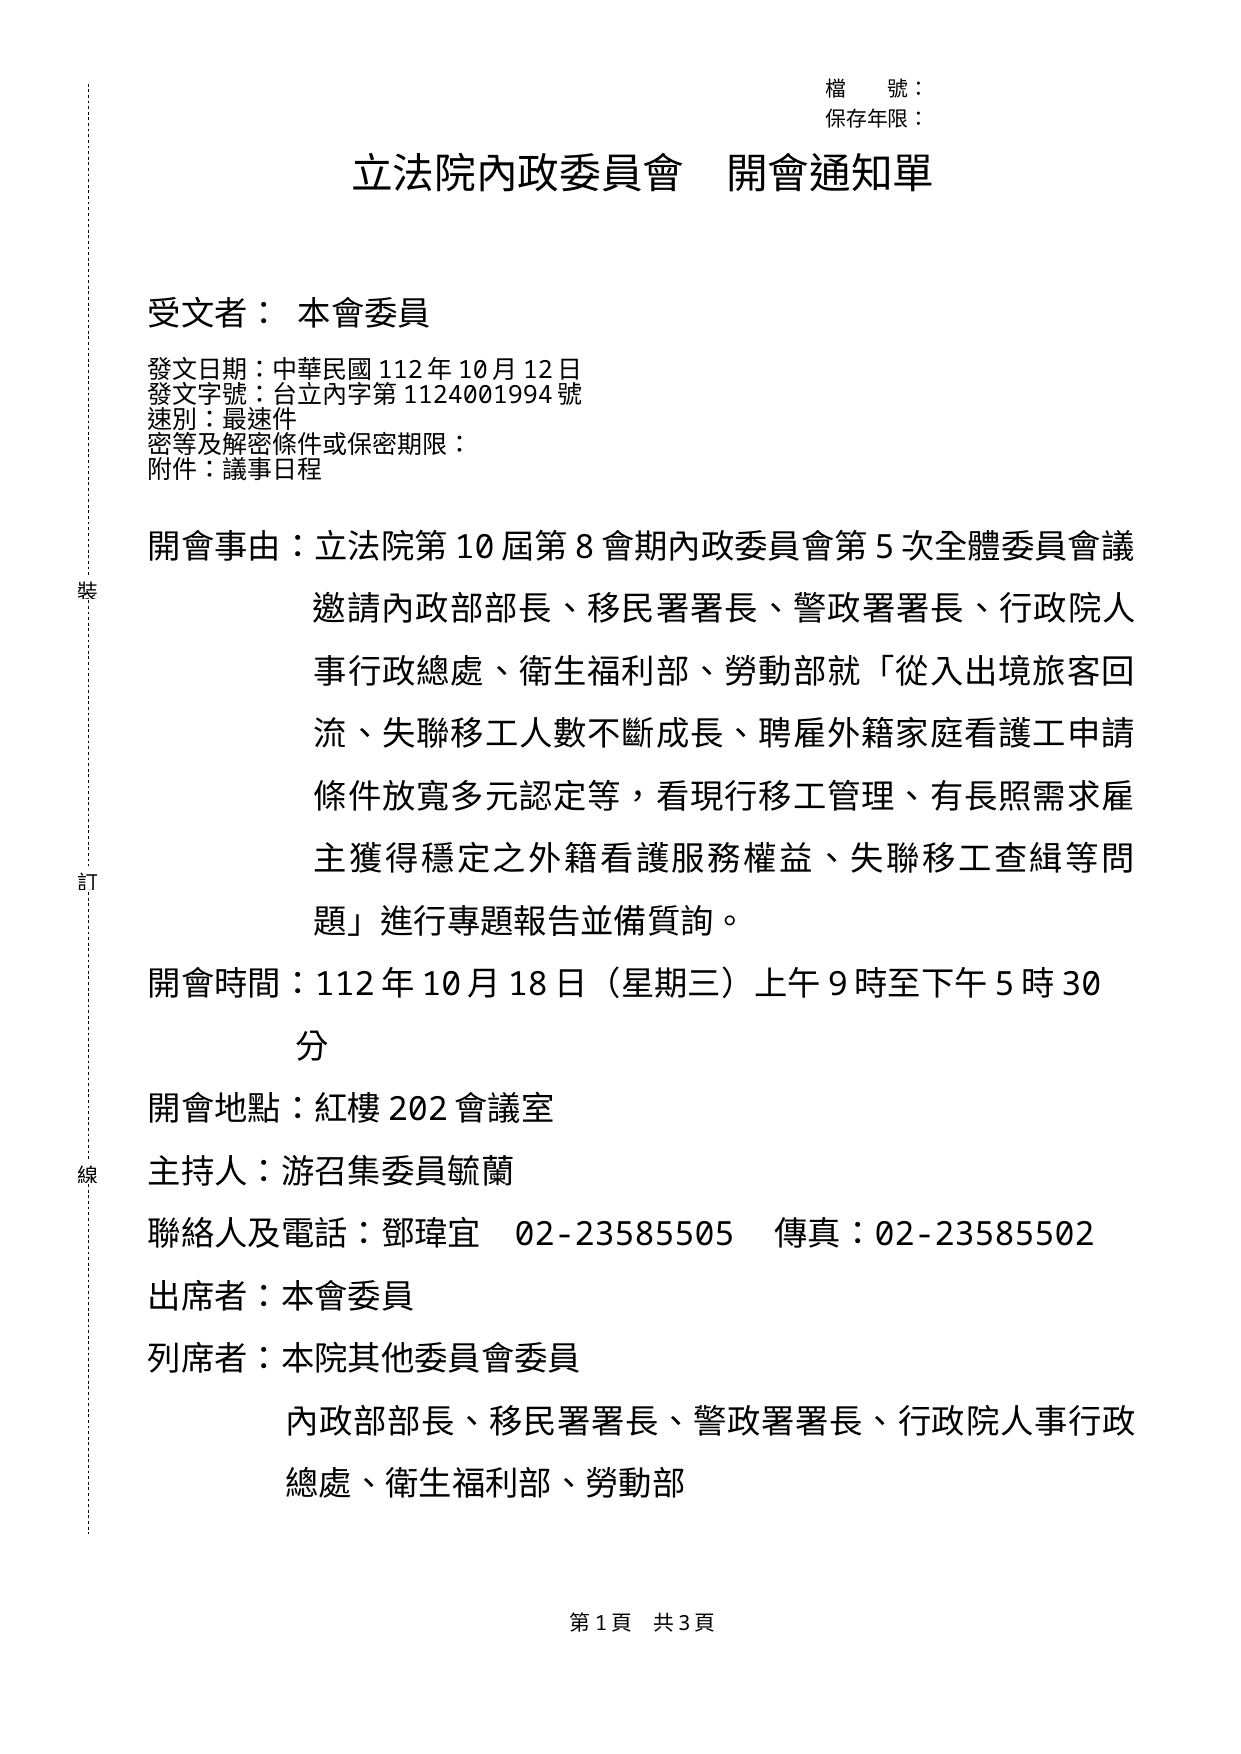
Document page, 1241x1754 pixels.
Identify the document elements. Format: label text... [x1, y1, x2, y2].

title [810, 64, 1085, 151]
text 速別：最速件 [148, 408, 1137, 433]
text 開會時間：112年10月18日（星期三）上午9時至下午5時30分 [148, 946, 1137, 1071]
text 檔 號： [825, 72, 1070, 102]
title 立法院內政委員會 開會通知單 [133, 158, 1137, 256]
text 發文日期：中華民國112年10月12日 [148, 358, 1137, 383]
text 附件：議事日程 [148, 458, 1137, 483]
text 邀請內政部部長、移民署署長、警政署署長、行政院人事行政總處、衛生福利部、勞動部就「從入出境旅客回流、失聯移工人數不斷成長、聘雇外籍家庭看護工申請條件放寬多元認定等，看現行移工管理、有長照需求雇主獲得穩定之外籍看護服務權益、失聯移工查緝等問題」進行專題報告並備質詢。 [313, 571, 1137, 946]
text 密等及解密條件或保密期限： [148, 433, 1137, 458]
text 開會事由：立法院第10屆第8會期內政委員會第5次全體委員會議 [148, 508, 1196, 571]
text 保存年限： [825, 102, 1070, 132]
text 出席者：本會委員 [148, 1258, 1137, 1321]
text 聯絡人及電話：鄧瑋宜 02-23585505 傳真：02-23585502 [148, 1196, 1137, 1258]
text 列席者：本院其他委員會委員 [148, 1321, 1137, 1383]
text 開會地點：紅樓202會議室 [148, 1071, 1137, 1133]
text 主持人：游召集委員毓蘭 [148, 1133, 1137, 1196]
text 內政部部長、移民署署長、警政署署長、行政院人事行政總處、衛生福利部、勞動部 [285, 1383, 1137, 1508]
text 受文者： 本會委員 [148, 296, 1137, 333]
text 發文字號：台立內字第1124001994號 [148, 383, 1137, 408]
